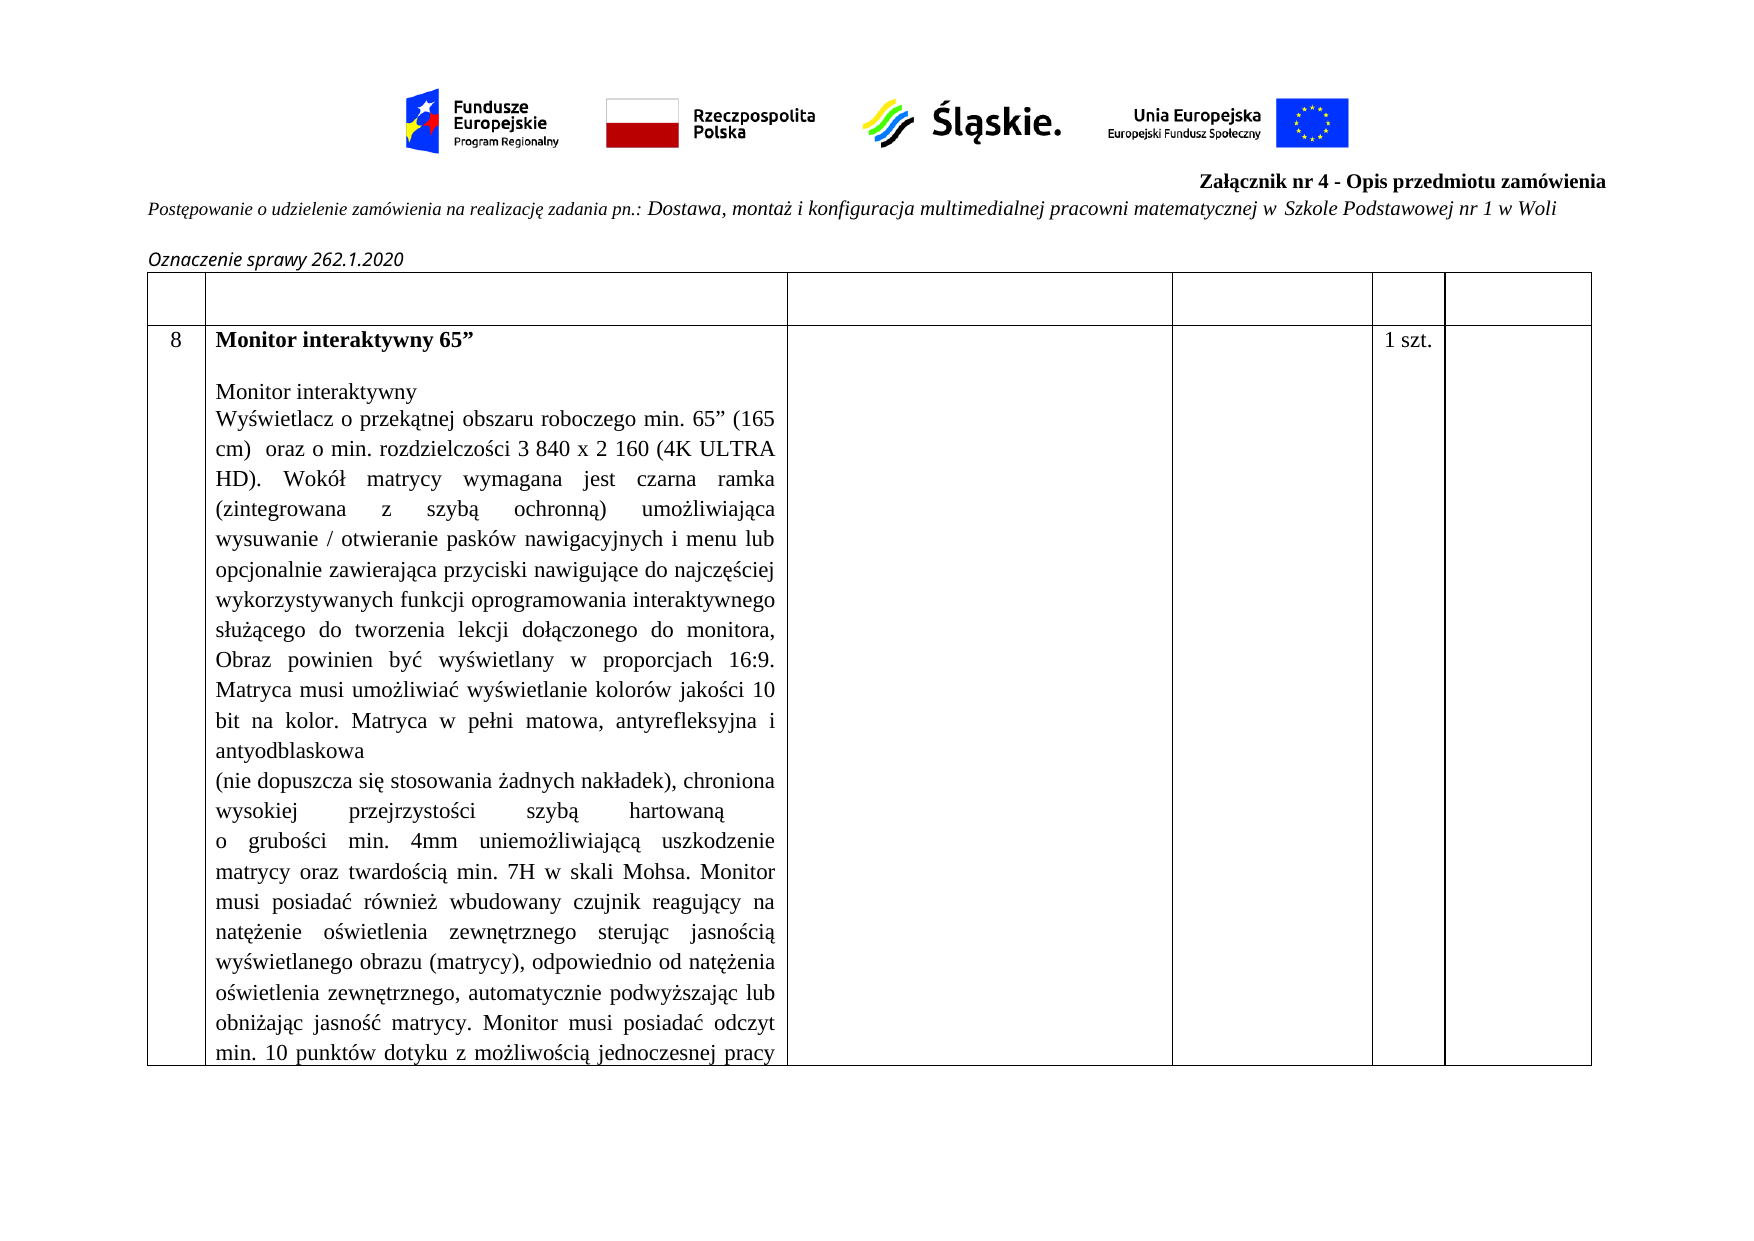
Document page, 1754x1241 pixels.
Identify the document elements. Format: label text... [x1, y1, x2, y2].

table_cell 1 szt. [1373, 326, 1444, 1065]
table_cell 8 [148, 326, 205, 1065]
table_cell [1446, 326, 1591, 1065]
table_cell [206, 273, 787, 324]
table_cell [1446, 273, 1591, 324]
table_cell [788, 273, 1172, 324]
table_cell [1173, 326, 1372, 1065]
table_cell [788, 326, 1172, 1065]
table_cell Monitor interaktywny 65” Monitor interaktywny Wyświetlacz o przekątnej obszaru roboczego min. 65” (165 cm) oraz o min. rozdzielczości 3 840 x 2 160 (4K ULTRA HD). Wokół matrycy wymagana jest czarna ramka (zintegrowana z szybą ochronną) umożliwiająca wysuwanie / otwieranie pasków nawigacyjnych i menu lub opcjonalnie zawierająca przyciski nawigujące do najczęściej wykorzystywanych funkcji oprogramowania interaktywnego służącego do tworzenia lekcji dołączonego do monitora, Obraz powinien być wyświetlany w proporcjach 16:9. Matryca musi umożliwiać wyświetlanie kolorów jakości 10 bit na kolor. Matryca w pełni matowa, antyrefleksyjna i antyodblaskowa (nie dopuszcza się stosowania żadnych nakładek), chroniona wysokiej przejrzystości szybą hartowaną o grubości min. 4mm uniemożliwiającą uszkodzenie matrycy oraz twardością min. 7H w skali Mohsa. Monitor musi posiadać również wbudowany czujnik reagujący na natężenie oświetlenia zewnętrznego sterując jasnością wyświetlanego obrazu (matrycy), odpowiednio od natężenia oświetlenia zewnętrznego, automatycznie podwyższając lub obniżając jasność matrycy. Monitor musi posiadać odczyt min. 10 punktów dotyku z możliwością jednoczesnej pracy [206, 326, 787, 1065]
table_cell [1373, 273, 1444, 324]
table_cell [1173, 273, 1372, 324]
table_cell [148, 273, 205, 324]
